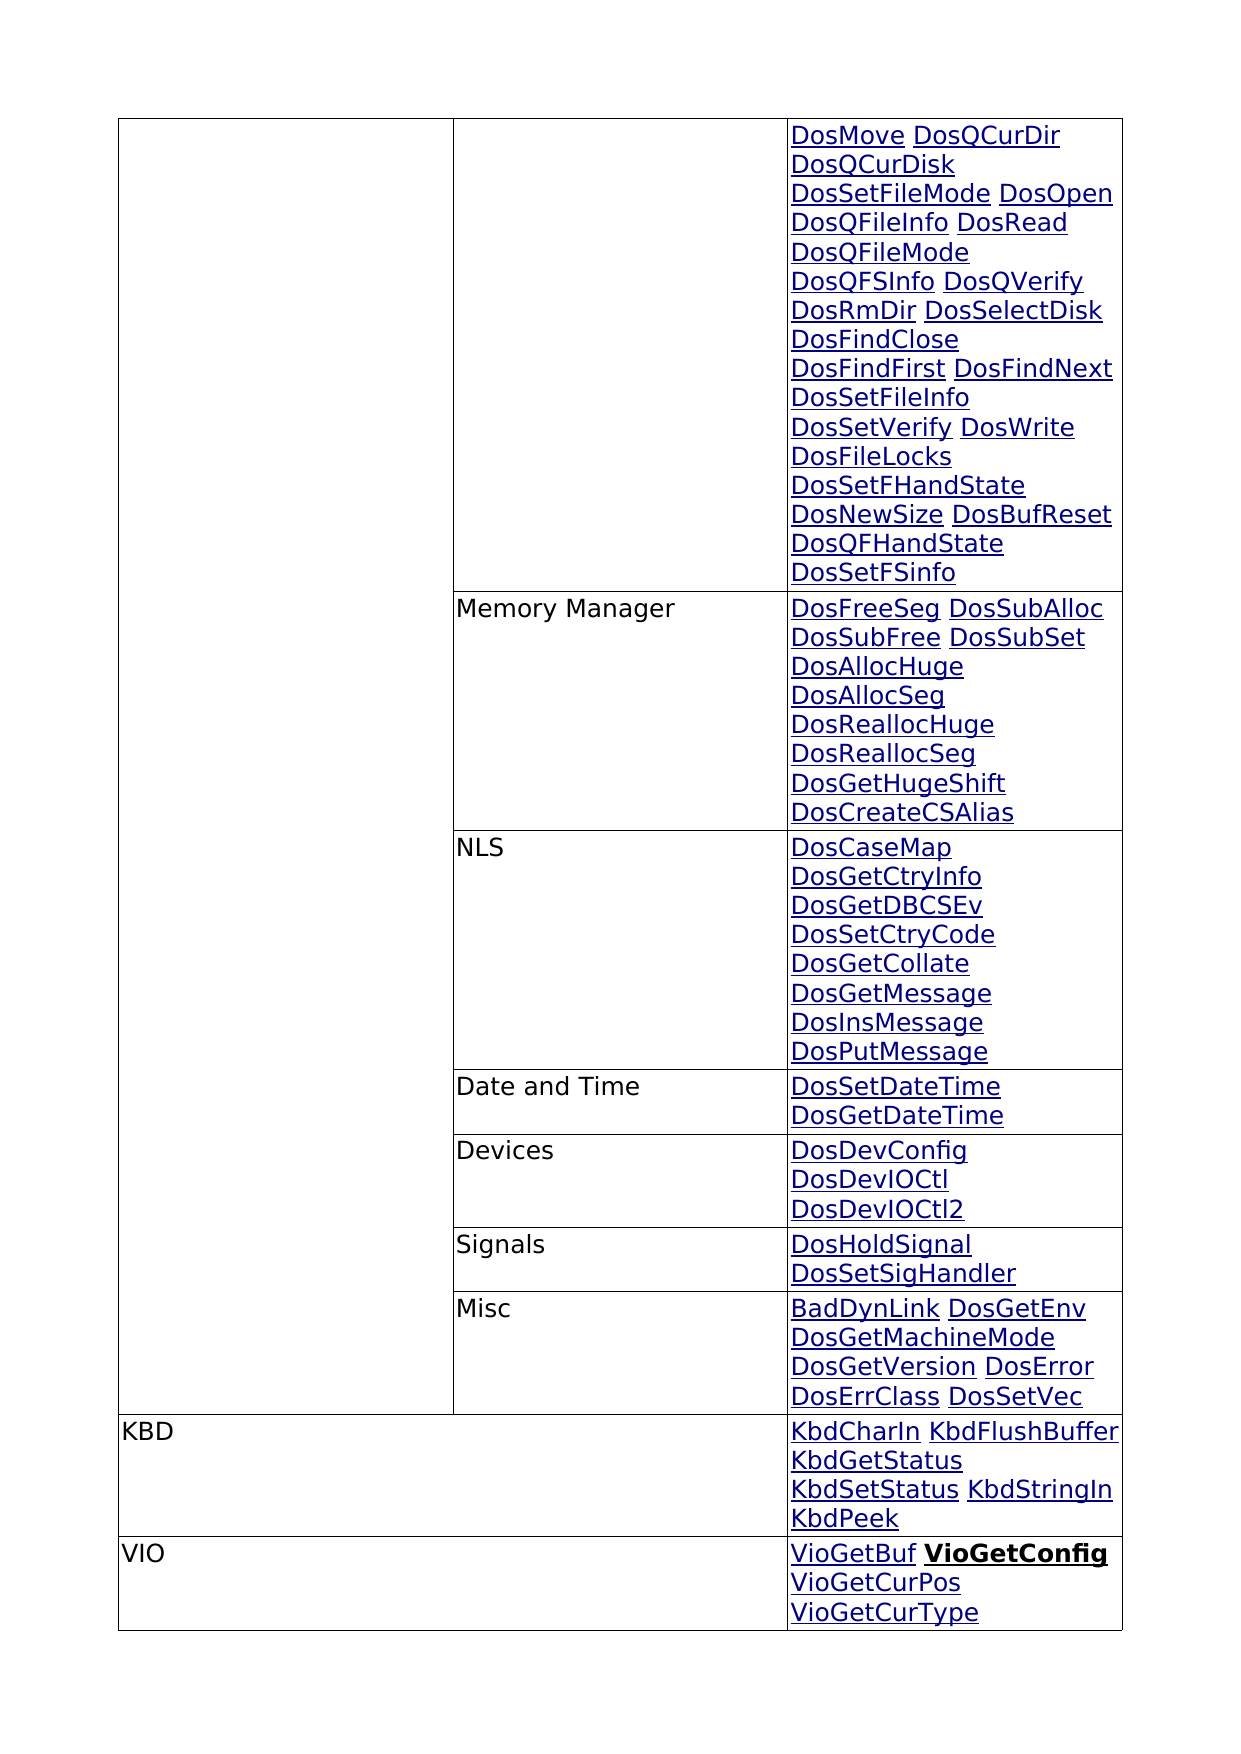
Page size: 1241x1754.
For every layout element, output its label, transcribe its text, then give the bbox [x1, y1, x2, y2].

table_cell VIO [119, 1537, 787, 1630]
table_cell Misc [454, 1292, 787, 1414]
table_cell DosHoldSignal DosSetSigHandler [788, 1228, 1122, 1291]
table_cell DosDevConfig DosDevIOCtl DosDevIOCtl2 [788, 1135, 1122, 1227]
table_cell Signals [454, 1228, 787, 1291]
table_cell [454, 119, 787, 591]
table_cell VioGetBuf VioGetConfig VioGetCurPos VioGetCurType [788, 1537, 1122, 1630]
table_cell Memory Manager [454, 592, 787, 830]
table_cell [119, 119, 453, 1414]
table_cell DosFreeSeg DosSubAlloc DosSubFree DosSubSet DosAllocHuge DosAllocSeg DosReallocHuge DosReallocSeg DosGetHugeShift DosCreateCSAlias [788, 592, 1122, 830]
table_cell KbdCharIn KbdFlushBuffer KbdGetStatus KbdSetStatus KbdStringIn KbdPeek [788, 1415, 1122, 1536]
table_cell DosSetDateTime DosGetDateTime [788, 1070, 1122, 1133]
table_cell NLS [454, 831, 787, 1069]
table_cell KBD [119, 1415, 787, 1536]
table_cell Date and Time [454, 1070, 787, 1133]
table_cell Devices [454, 1135, 787, 1227]
table_cell DosMove DosQCurDir DosQCurDisk DosSetFileMode DosOpen DosQFileInfo DosRead DosQFileMode DosQFSInfo DosQVerify DosRmDir DosSelectDisk DosFindClose DosFindFirst DosFindNext DosSetFileInfo DosSetVerify DosWrite DosFileLocks DosSetFHandState DosNewSize DosBufReset DosQFHandState DosSetFSinfo [788, 119, 1122, 591]
table_cell DosCaseMap DosGetCtryInfo DosGetDBCSEv DosSetCtryCode DosGetCollate DosGetMessage DosInsMessage DosPutMessage [788, 831, 1122, 1069]
table_cell BadDynLink DosGetEnv DosGetMachineMode DosGetVersion DosError DosErrClass DosSetVec [788, 1292, 1122, 1414]
